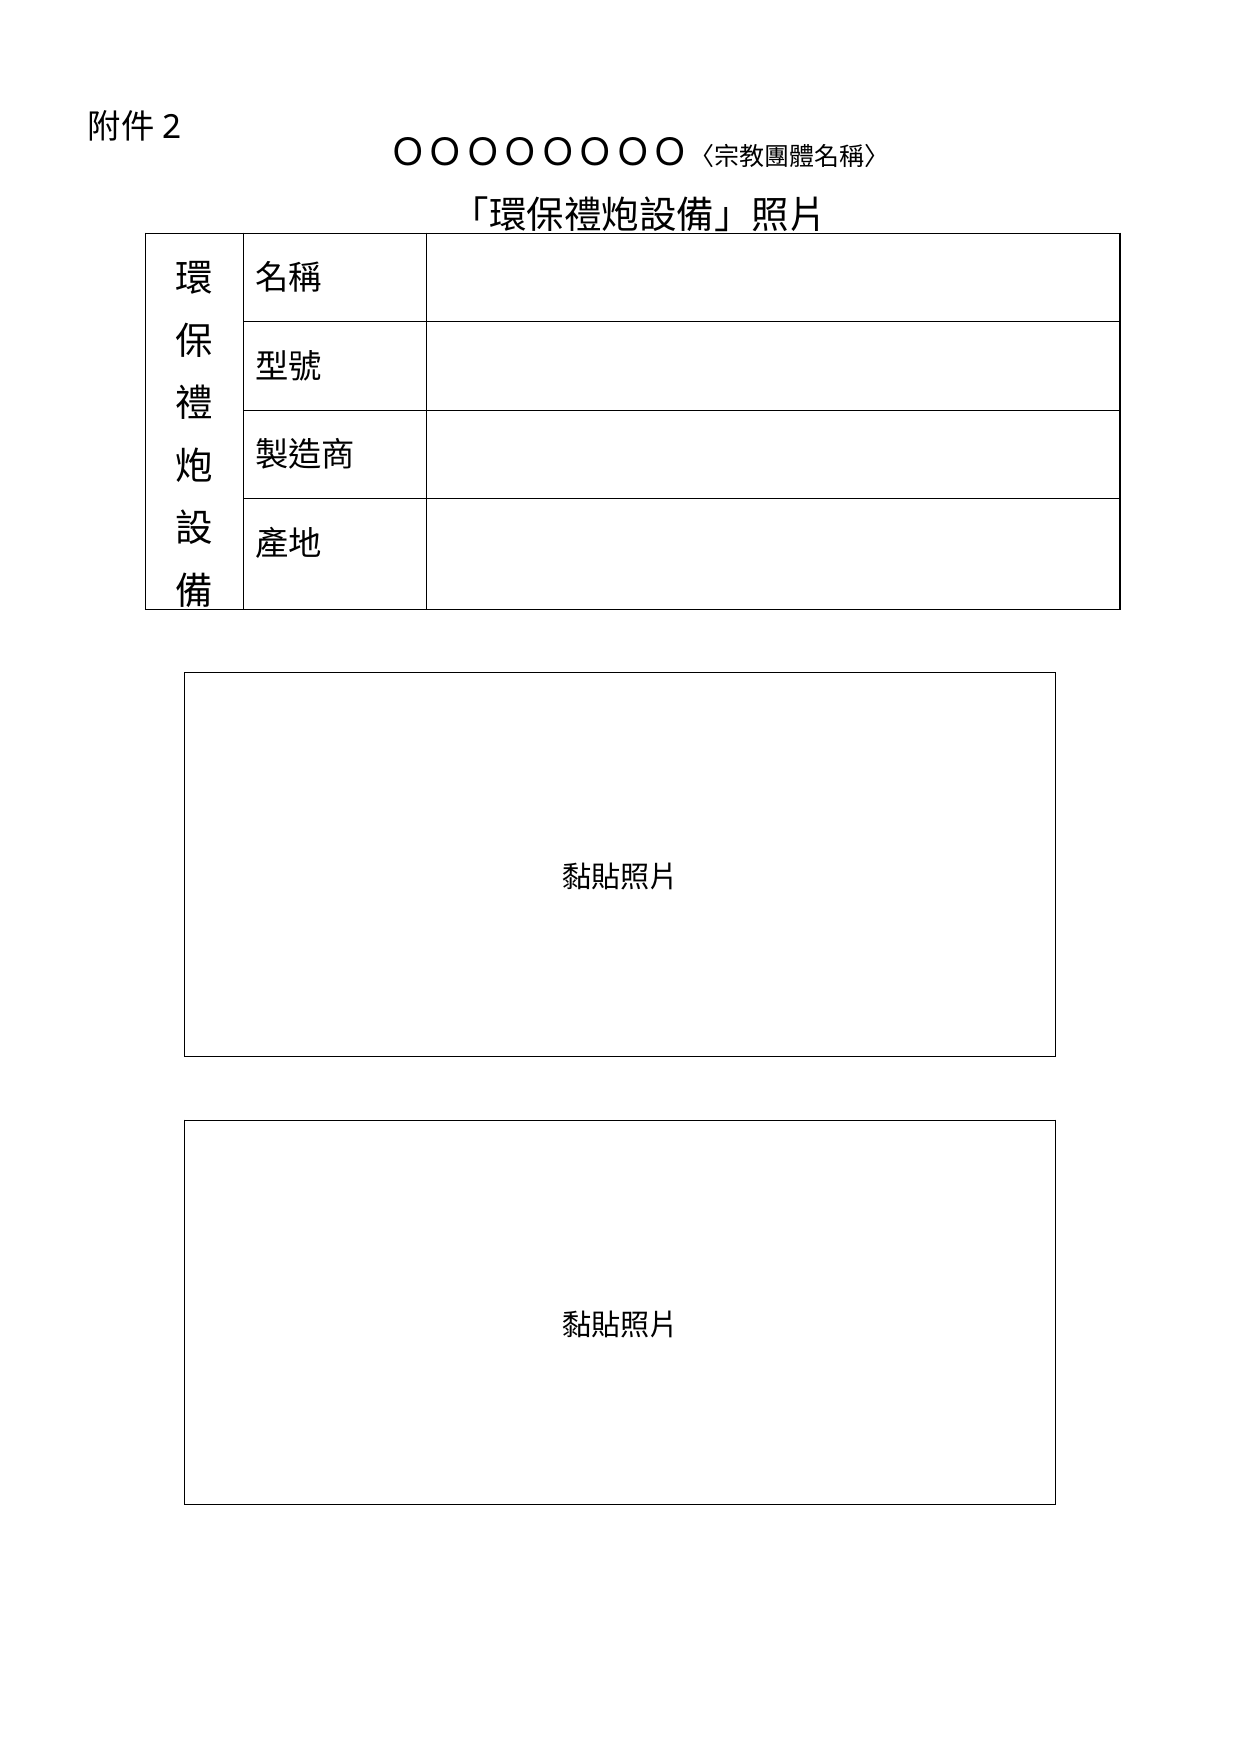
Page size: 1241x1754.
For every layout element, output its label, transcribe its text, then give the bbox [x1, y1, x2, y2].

text [73, 93, 215, 188]
table_header 黏貼照片 [185, 1121, 1055, 1503]
text ＯＯＯＯＯＯＯＯ〈宗教團體名稱〉 [217, 108, 1165, 170]
table_header [427, 234, 1119, 321]
table_cell 產地 [244, 499, 426, 609]
table_header 黏貼照片 [185, 673, 1055, 1056]
table_cell [427, 499, 1119, 609]
table_header 環保禮炮設備 [146, 234, 243, 609]
table_cell [427, 411, 1119, 498]
table_cell [427, 322, 1119, 410]
table_cell 製造商 [244, 411, 426, 498]
table_cell 型號 [244, 322, 426, 410]
table_header 名稱 [244, 234, 426, 321]
text 附件2 [88, 100, 200, 148]
text 「環保禮炮設備」照片 [75, 170, 1165, 233]
